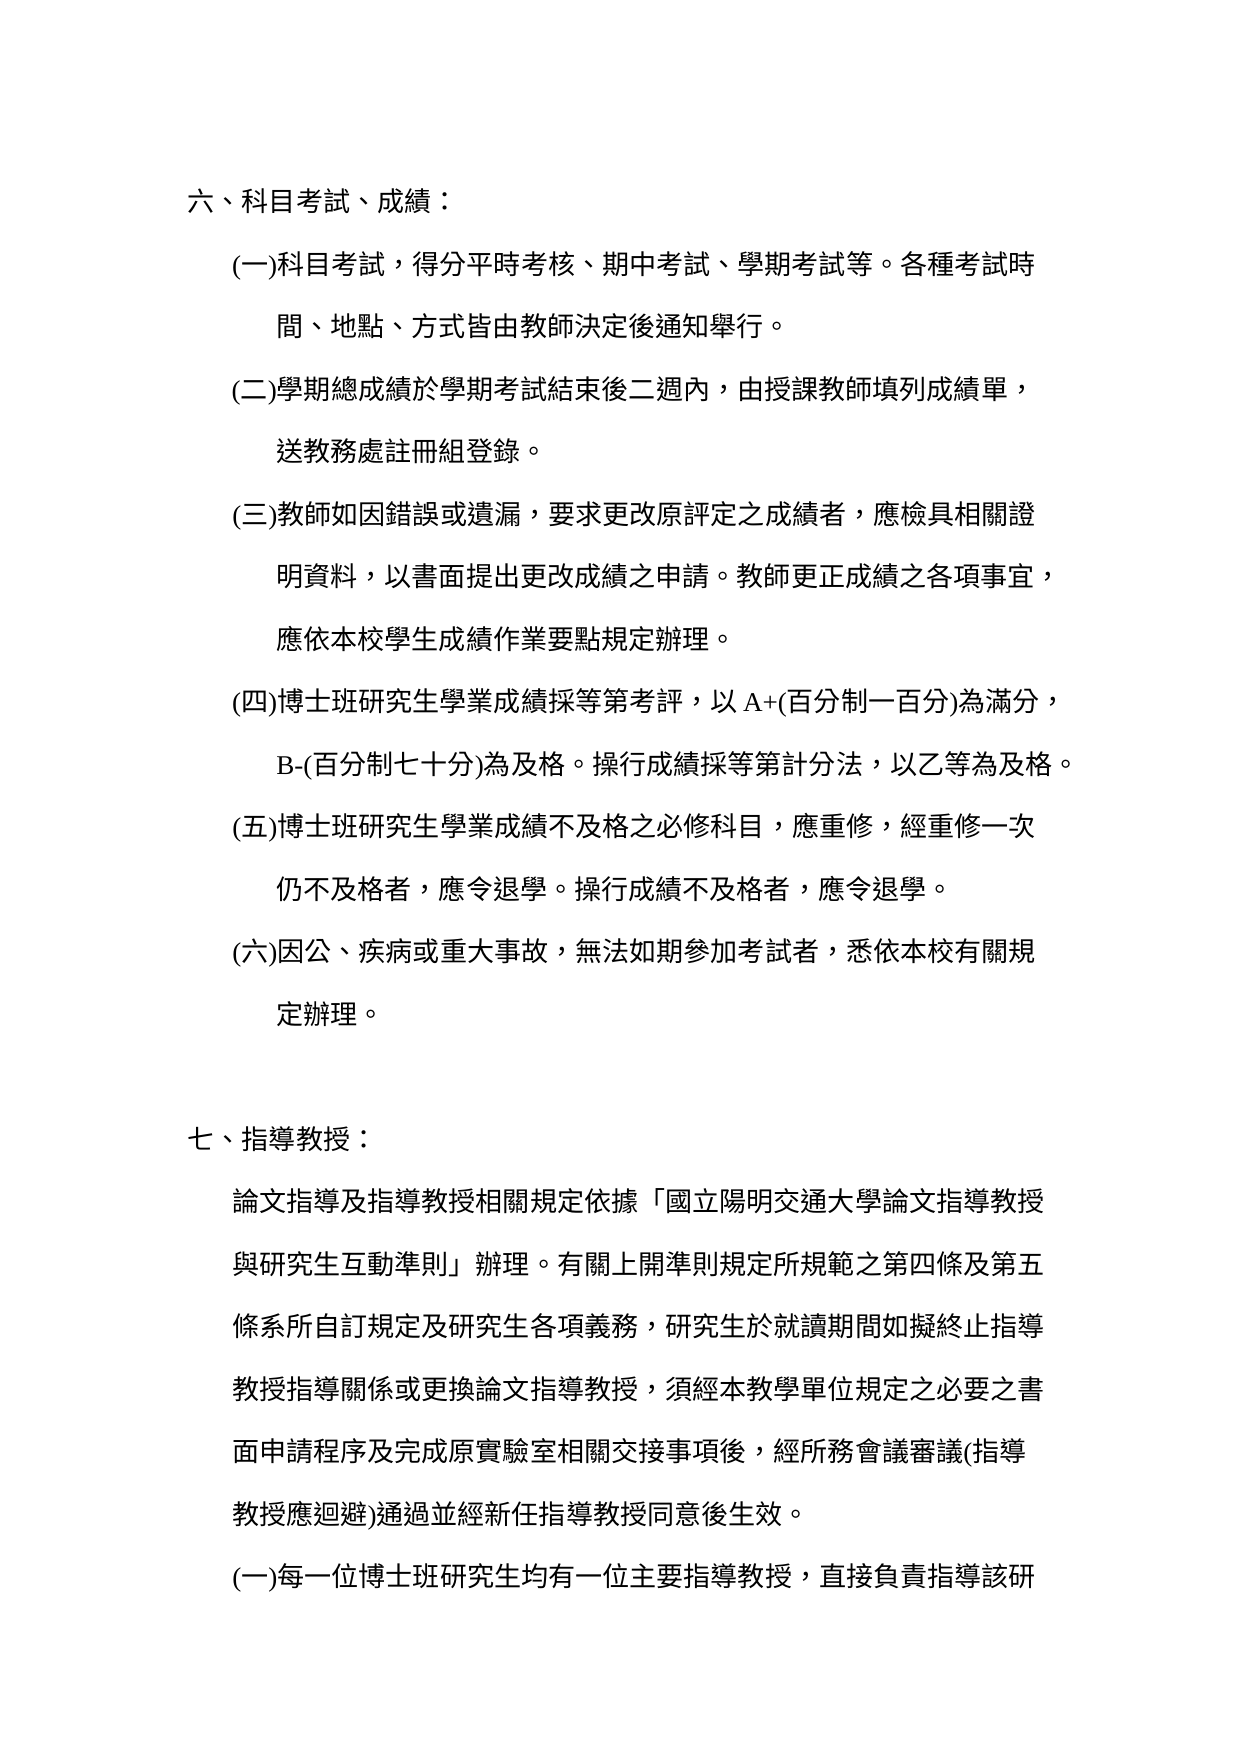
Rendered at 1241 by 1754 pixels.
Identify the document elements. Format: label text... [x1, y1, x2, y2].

text 六、科目考試、成績： [187, 158, 1053, 221]
text (四)博士班研究生學業成績採等第考評，以A+(百分制一百分)為滿分，B-(百分制七十分)為及格。操行成績採等第計分法，以乙等為及格。 [232, 658, 1053, 783]
text (一)科目考試，得分平時考核、期中考試、學期考試等。各種考試時間、地點、方式皆由教師決定後通知舉行。 [232, 221, 1053, 346]
text 論文指導及指導教授相關規定依據「國立陽明交通大學論文指導教授與研究生互動準則」辦理。有關上開準則規定所規範之第四條及第五條系所自訂規定及研究生各項義務，研究生於就讀期間如擬終止指導教授指導關係或更換論文指導教授，須經本教學單位規定之必要之書面申請程序及完成原實驗室相關交接事項後，經所務會議審議(指導教授應迴避)通過並經新任指導教授同意後生效。 [232, 1158, 1053, 1533]
text (二)學期總成績於學期考試結束後二週內，由授課教師填列成績單，送教務處註冊組登錄。 [231, 346, 1053, 471]
text (六)因公、疾病或重大事故，無法如期參加考試者，悉依本校有關規定辦理。 [232, 908, 1053, 1033]
text (五)博士班研究生學業成績不及格之必修科目，應重修，經重修一次仍不及格者，應令退學。操行成績不及格者，應令退學。 [232, 783, 1053, 908]
text 七、指導教授： [187, 1096, 1053, 1158]
text (三)教師如因錯誤或遺漏，要求更改原評定之成績者，應檢具相關證明資料，以書面提出更改成績之申請。教師更正成績之各項事宜，應依本校學生成績作業要點規定辦理。 [232, 471, 1053, 658]
text (一)每一位博士班研究生均有一位主要指導教授，直接負責指導該研 [232, 1533, 1053, 1596]
